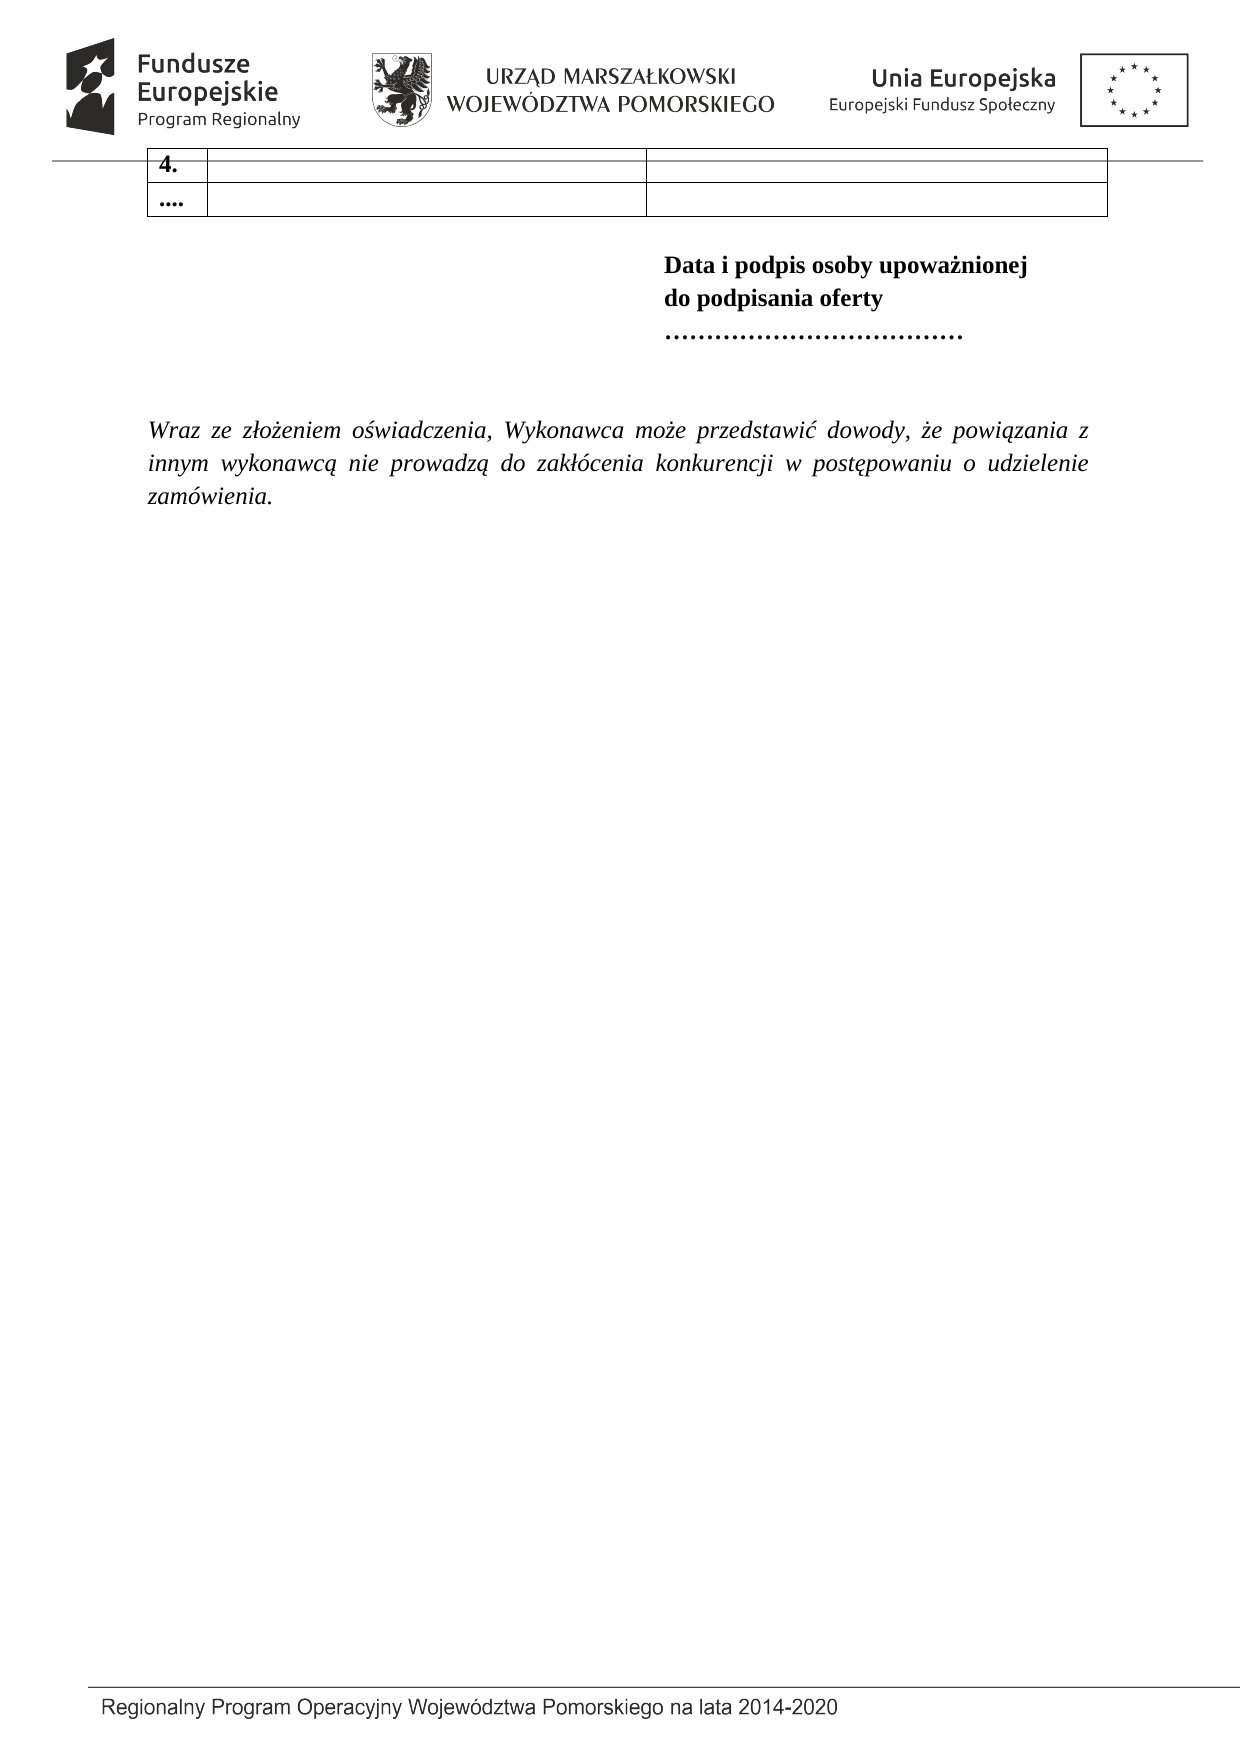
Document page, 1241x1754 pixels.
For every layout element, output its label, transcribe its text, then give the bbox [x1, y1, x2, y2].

table_cell .... [148, 183, 207, 216]
table_cell [208, 149, 646, 160]
text ……………………………… [664, 316, 1093, 344]
table_cell [647, 149, 1107, 160]
table_cell [208, 162, 646, 182]
table_cell [647, 183, 1107, 216]
table_cell [647, 162, 1107, 182]
text Data i podpis osoby upoważnionej do podpisania oferty [664, 250, 1093, 312]
table_cell [208, 183, 646, 216]
text Wraz ze złożeniem oświadczenia, Wykonawca może przedstawić dowody, że powiązania z innym wykonawcą nie prowadzą do zakłócenia konkurencji w postępowaniu o udzielenie zamówienia. [148, 415, 1093, 510]
table_cell [148, 162, 207, 182]
table_cell [148, 149, 207, 160]
